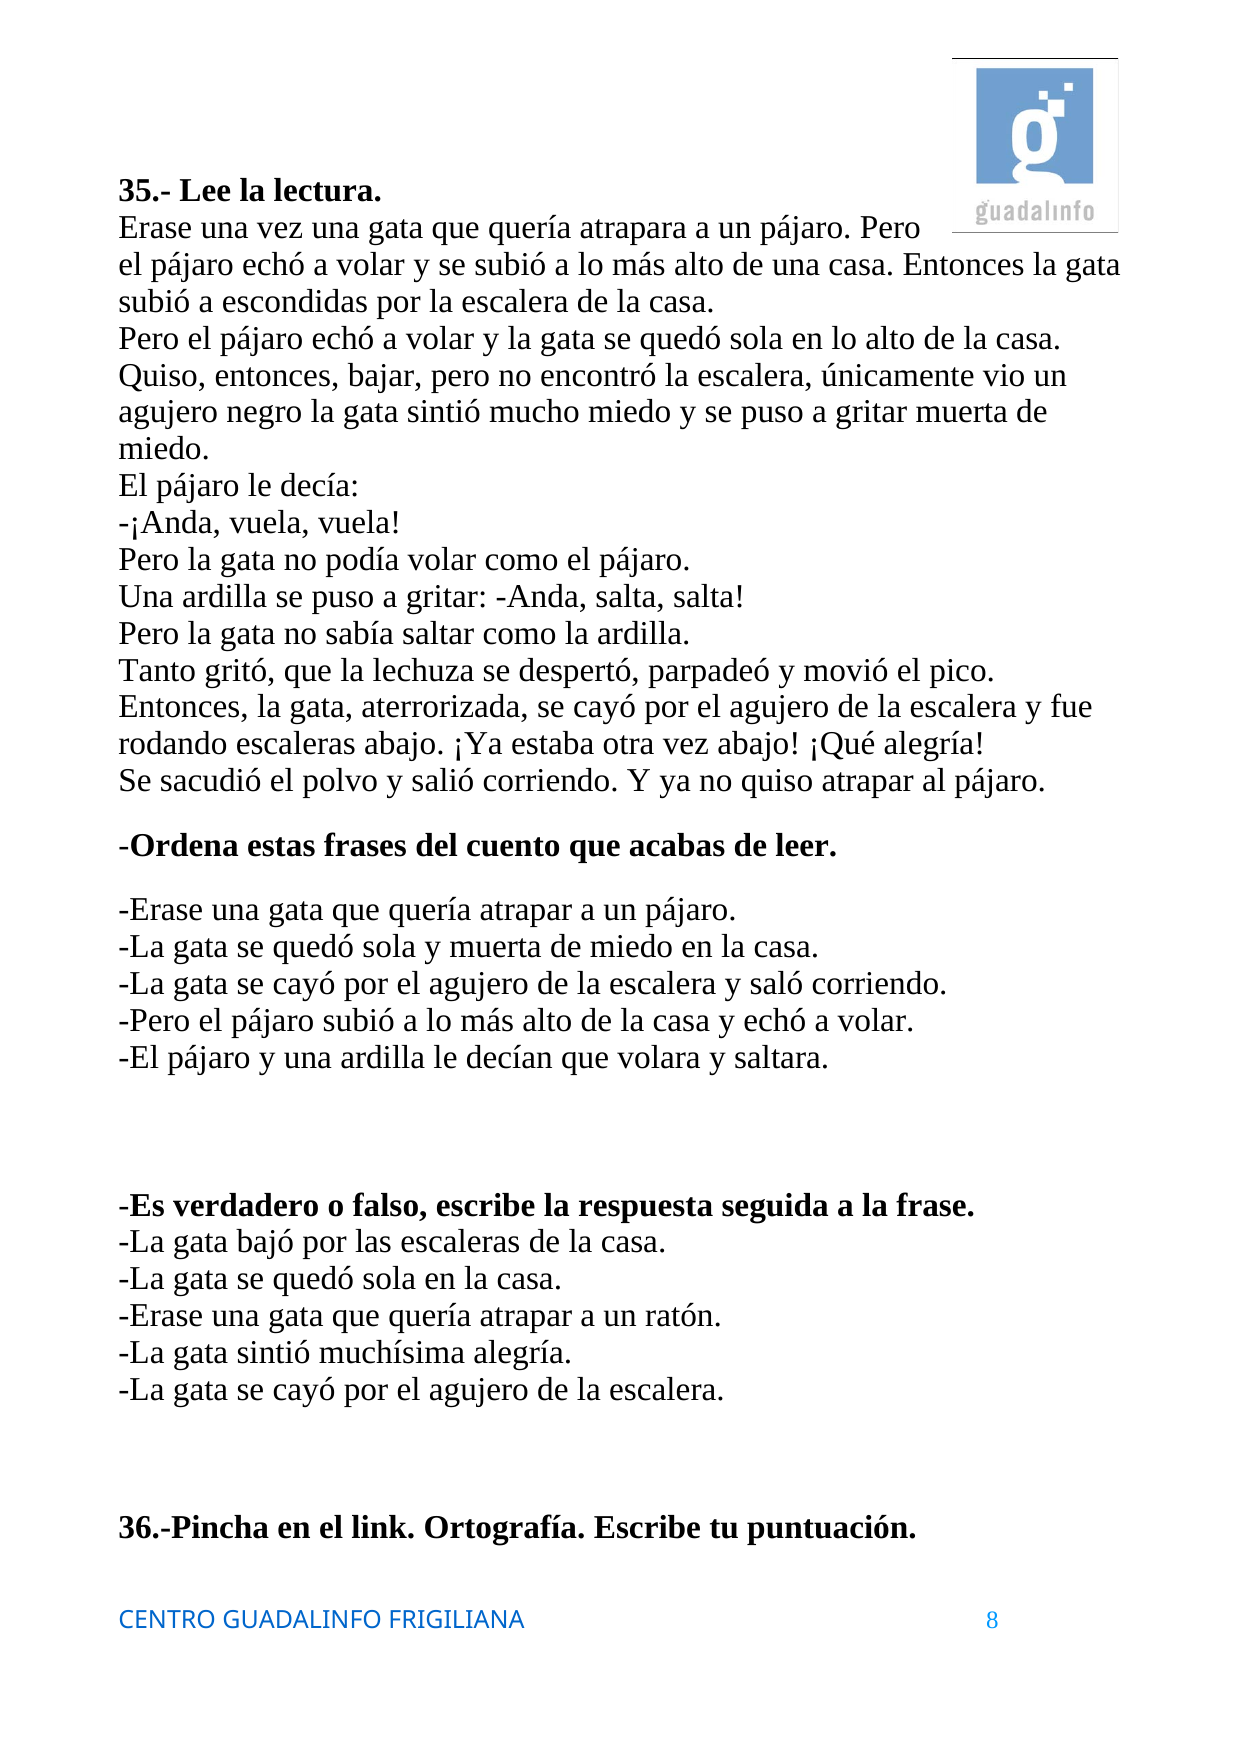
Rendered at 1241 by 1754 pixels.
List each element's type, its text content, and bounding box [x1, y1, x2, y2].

text -Ordena estas frases del cuento que acabas de leer. [118, 826, 1122, 863]
text -Erase una gata que quería atrapar a un pájaro. [118, 891, 1122, 928]
text Erase una vez una gata que quería atrapara a un pájaro. Pero el pájaro echó a volar y se subió a lo más alto de una casa. Entonces la gata subió a escondidas por la escalera de la casa. [118, 209, 1122, 319]
text Una ardilla se puso a gritar: -Anda, salta, salta! [118, 577, 1122, 614]
picture [952, 58, 1119, 233]
text -La gata se quedó sola en la casa. [118, 1260, 1122, 1297]
text -La gata bajó por las escaleras de la casa. [118, 1223, 1122, 1260]
text 36.-Pincha en el link. Ortografía. Escribe tu puntuación. [118, 1509, 1122, 1546]
text Pero el pájaro echó a volar y la gata se quedó sola en lo alto de la casa. Quiso, entonces, bajar, pero no encontró la escalera, únicamente vio un agujero negro la gata sintió mucho miedo y se puso a gritar muerta de miedo. [118, 319, 1122, 467]
text -La gata se cayó por el agujero de la escalera. [118, 1371, 1122, 1407]
text -Pero el pájaro subió a lo más alto de la casa y echó a volar. [118, 1002, 1122, 1038]
text Se sacudió el polvo y salió corriendo. Y ya no quiso atrapar al pájaro. [118, 762, 1122, 799]
text -La gata sintió muchísima alegría. [118, 1334, 1122, 1371]
text Pero la gata no podía volar como el pájaro. [118, 541, 1122, 577]
text Tanto gritó, que la lechuza se despertó, parpadeó y movió el pico. [118, 651, 1122, 688]
text -¡Anda, vuela, vuela! [118, 504, 1122, 541]
text 35.- Lee la lectura. [118, 172, 950, 209]
text Pero la gata no sabía saltar como la ardilla. [118, 614, 1122, 651]
text -La gata se quedó sola y muerta de miedo en la casa. [118, 928, 1122, 965]
text -La gata se cayó por el agujero de la escalera y saló corriendo. [118, 965, 1122, 1002]
text -El pájaro y una ardilla le decían que volara y saltara. [118, 1038, 1122, 1075]
text -Erase una gata que quería atrapar a un ratón. [118, 1297, 1122, 1334]
text Entonces, la gata, aterrorizada, se cayó por el agujero de la escalera y fue rodando escaleras abajo. ¡Ya estaba otra vez abajo! ¡Qué alegría! [118, 688, 1122, 762]
text El pájaro le decía: [118, 467, 1122, 504]
text -Es verdadero o falso, escribe la respuesta seguida a la frase. [118, 1186, 1122, 1223]
